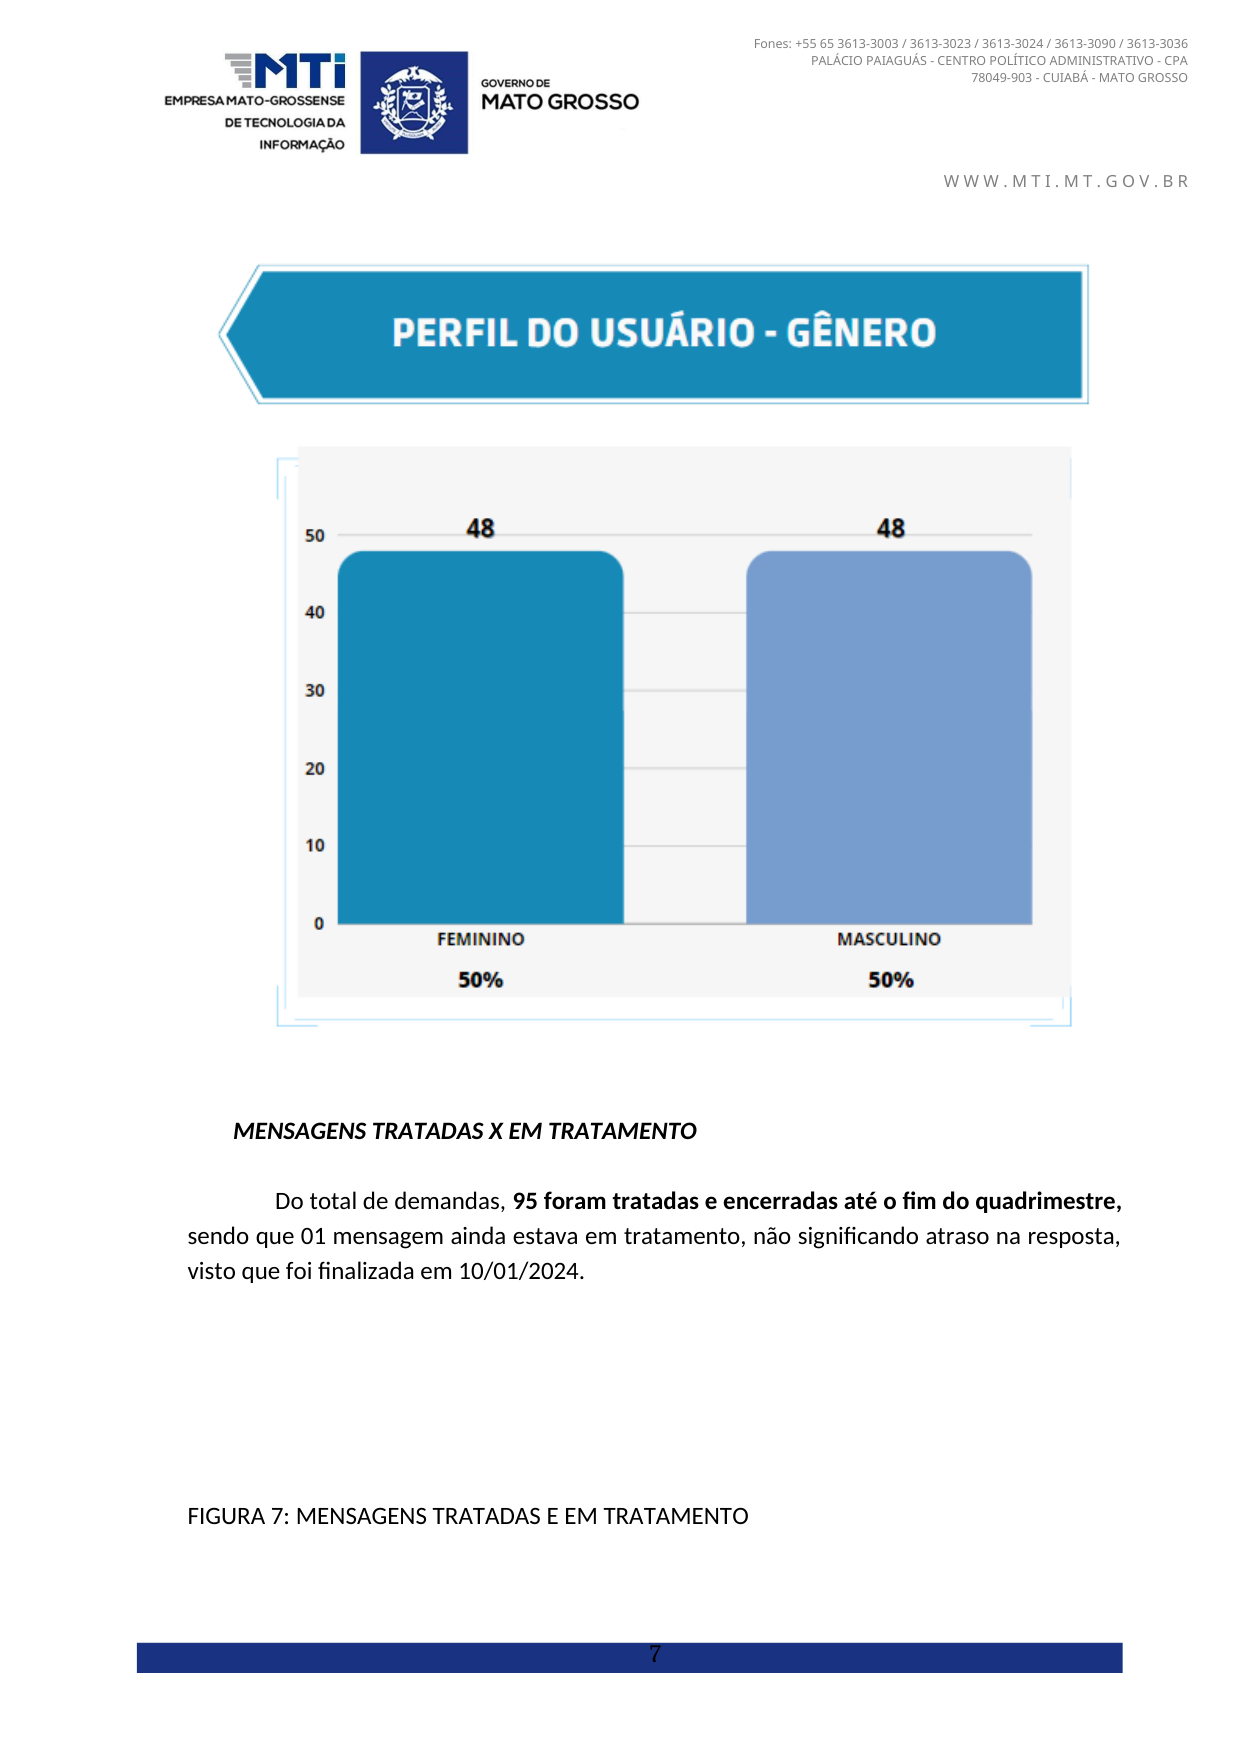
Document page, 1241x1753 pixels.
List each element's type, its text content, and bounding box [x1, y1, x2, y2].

text MENSAGENS TRATADAS X EM TRATAMENTO [187, 1115, 1123, 1145]
text FIGURA 7: MENSAGENS TRATADAS E EM TRATAMENTO [187, 1500, 1123, 1530]
text Do total de demandas, 95 foram tratadas e encerradas até o fim do quadrimestre, sendo que 01 mensagem ainda estava em tratamento, não significando atraso na resposta, visto que foi finalizada em 10/01/2024. [187, 1185, 1123, 1285]
picture [163, 35, 642, 170]
picture [202, 248, 1110, 1041]
picture [136, 1640, 1123, 1673]
